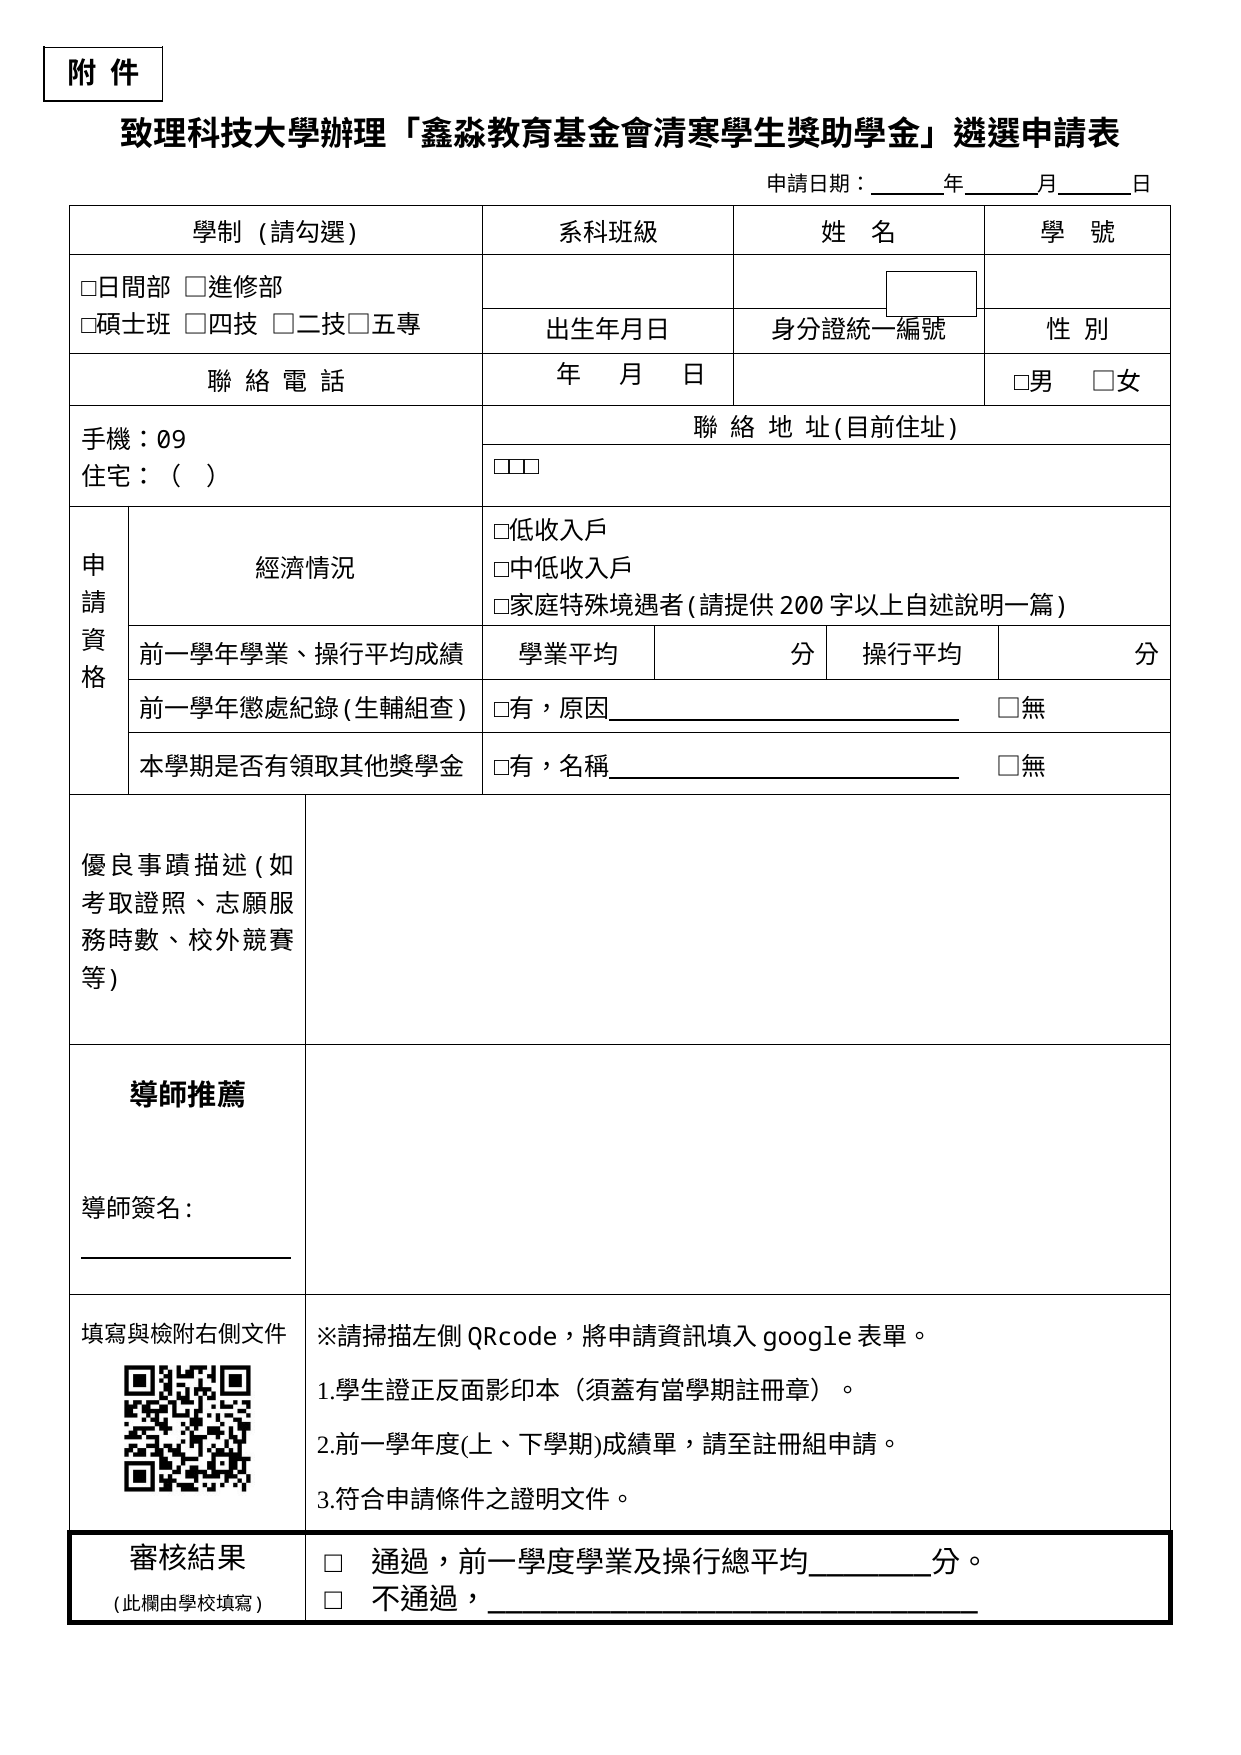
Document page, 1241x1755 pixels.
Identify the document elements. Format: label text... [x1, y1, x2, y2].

table_cell 年 月 日 [483, 354, 733, 405]
table_cell □□□ [483, 445, 1170, 506]
table_cell 前一學年學業、操行平均成績 [129, 626, 482, 679]
table_cell 出生年月日 [483, 309, 733, 352]
table_cell □日間部 □進修部 □碩士班 □四技 □二技□五專 [70, 255, 482, 352]
table_cell [306, 795, 1170, 1044]
text 附 件 [60, 55, 147, 91]
text 致理科技大學辦理「鑫淼教育基金會清寒學生獎助學金」遴選申請表 [89, 106, 1152, 154]
table_cell [483, 255, 733, 308]
table_cell □有，原因 □無 [483, 680, 1170, 732]
table_header 學制 (請勾選) [70, 206, 482, 254]
table_cell [734, 354, 984, 405]
table_cell 前一學年懲處紀錄(生輔組查) [129, 680, 482, 732]
table_cell □ 通過，前一學度學業及操行總平均_______分。 □ 不通過，____________________________ [306, 1535, 1168, 1620]
table_cell 分 [655, 626, 826, 679]
table_cell ※請掃描左側QRcode，將申請資訊填入google表單。 1.學生證正反面影印本（須蓋有當學期註冊章）。 2.前一學年度(上、下學期)成績單，請至註冊組申請。 3.符合申請條件之證明文件。 [306, 1295, 1170, 1530]
table_cell 學業平均 [483, 626, 654, 679]
table_cell 導師推薦 導師簽名: [70, 1045, 305, 1293]
text [45, 48, 162, 100]
table_cell 操行平均 [827, 626, 998, 679]
table_cell □有，名稱 □無 [483, 733, 1170, 794]
table_cell 性 別 [985, 309, 1170, 352]
table_header 學 號 [985, 206, 1170, 254]
table_cell 申 請 資 格 [70, 507, 128, 794]
table_cell 優良事蹟描述(如考取證照、志願服務時數、校外競賽等) [70, 795, 305, 1044]
table_cell [985, 255, 1170, 308]
text 申請日期： 年 月 日 [89, 167, 1152, 198]
table_cell □男 □女 [985, 354, 1170, 405]
table_cell 聯 絡 地 址(目前住址) [483, 406, 1170, 443]
table_cell 手機：09 住宅：（ ） [70, 406, 482, 506]
table_cell （簽名+蓋章） [734, 255, 984, 308]
table_cell □低收入戶 □中低收入戶 □家庭特殊境遇者(請提供200字以上自述說明一篇) [483, 507, 1170, 625]
table_cell 審核結果 (此欄由學校填寫) [72, 1535, 305, 1620]
table_header 姓 名 [734, 206, 984, 254]
table_cell [306, 1045, 1170, 1293]
table_cell 分 [999, 626, 1170, 679]
table_header 系科班級 [483, 206, 733, 254]
table_cell 聯 絡 電 話 [70, 354, 482, 405]
table_cell （簽名+蓋章） [887, 272, 976, 316]
table_cell 本學期是否有領取其他獎學金 [129, 733, 482, 794]
table_cell 填寫與檢附右側文件 [70, 1295, 305, 1530]
table_cell 身分證統一編號 [734, 309, 984, 352]
table_cell 經濟情況 [129, 507, 482, 625]
